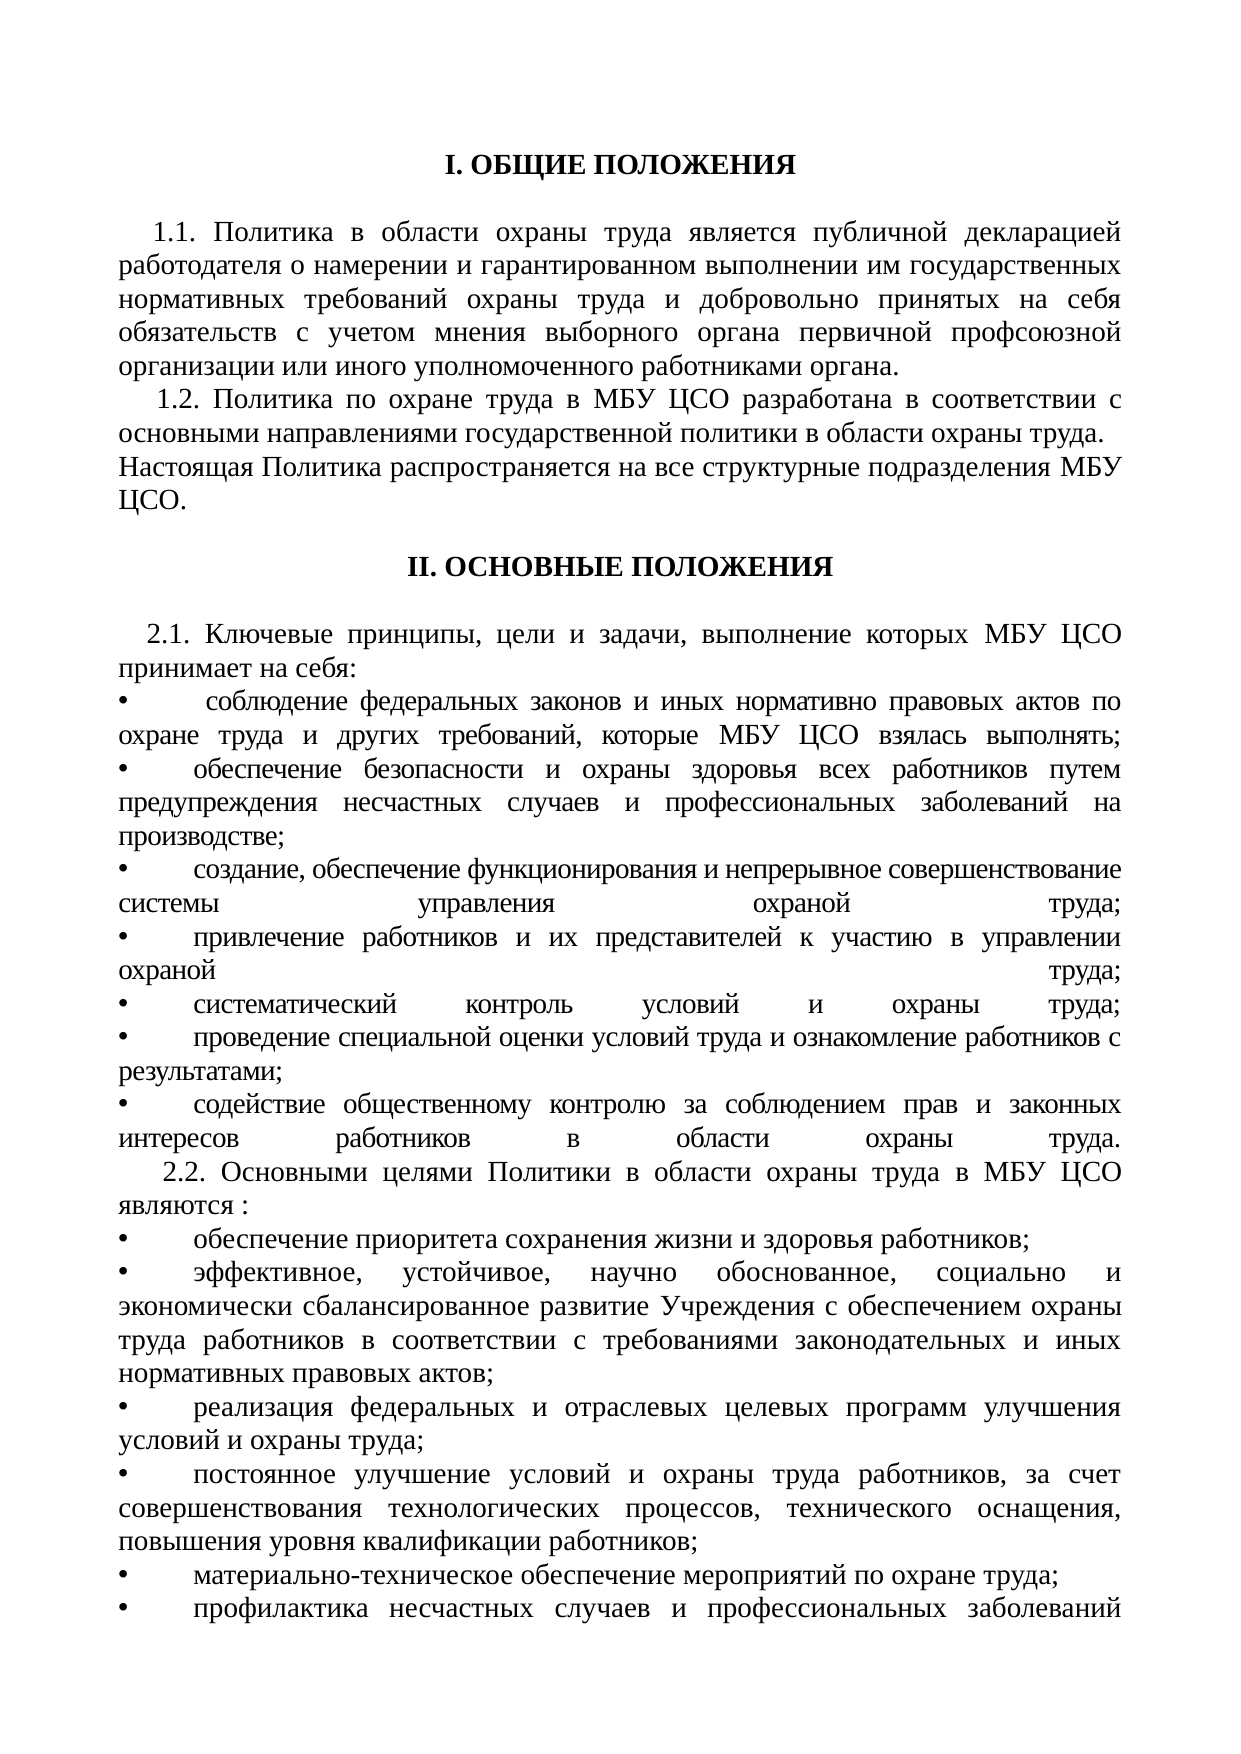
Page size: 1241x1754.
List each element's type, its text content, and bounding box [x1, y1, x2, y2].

list привлечение работников и их представителей к участию в управлении охраной труда; [118, 919, 1122, 986]
list реализация федеральных и отраслевых целевых программ улучшения условий и охраны труда; [118, 1389, 1122, 1456]
text II. ОСНОВНЫЕ ПОЛОЖЕНИЯ [118, 549, 1122, 583]
list эффективное, устойчивое, научно обоснованное, социально и экономически сбалансированное развитие Учреждения с обеспечением охраны труда работников в соответствии с требованиями законодательных и иных нормативных правовых актов; [118, 1254, 1122, 1389]
list профилактика несчастных случаев и профессиональных заболеваний [118, 1590, 1122, 1624]
list систематический контроль условий и охраны труда; [118, 986, 1122, 1019]
list проведение специальной оценки условий труда и ознакомление работников с результатами; [118, 1019, 1122, 1087]
text 2.2. Основными целями Политики в области охраны труда в МБУ ЦСО являются : [118, 1154, 1122, 1221]
text 1.2. Политика по охране труда в МБУ ЦСО разработана в соответствии с основными направлениями государственной политики в области охраны труда. [118, 382, 1122, 449]
list создание, обеспечение функционирования и непрерывное совершенствование системы управления охраной труда; [118, 851, 1122, 919]
text I. ОБЩИЕ ПОЛОЖЕНИЯ [118, 147, 1122, 180]
list соблюдение федеральных законов и иных нормативно правовых актов по охране труда и других требований, которые МБУ ЦСО взялась выполнять; [118, 683, 1122, 751]
list содействие общественному контролю за соблюдением прав и законных интересов работников в области охраны труда. [118, 1087, 1122, 1154]
text 1.1. Политика в области охраны труда является публичной декларацией работодателя о намерении и гарантированном выполнении им государственных нормативных требований охраны труда и добровольно принятых на себя обязательств с учетом мнения выборного органа первичной профсоюзной организации или иного уполномоченного работниками органа. [118, 214, 1122, 382]
list обеспечение безопасности и охраны здоровья всех работников путем предупреждения несчастных случаев и профессиональных заболеваний на производстве; [118, 751, 1122, 851]
list обеспечение приоритета сохранения жизни и здоровья работников; [118, 1221, 1122, 1254]
text 2.1. Ключевые принципы, цели и задачи, выполнение которых МБУ ЦСО принимает на себя: [118, 616, 1122, 683]
text Настоящая Политика распространяется на все структурные подразделения МБУ ЦСО. [118, 449, 1122, 516]
list постоянное улучшение условий и охраны труда работников, за счет совершенствования технологических процессов, технического оснащения, повышения уровня квалификации работников; [118, 1456, 1122, 1557]
list материально-техническое обеспечение мероприятий по охране труда; [118, 1557, 1122, 1590]
